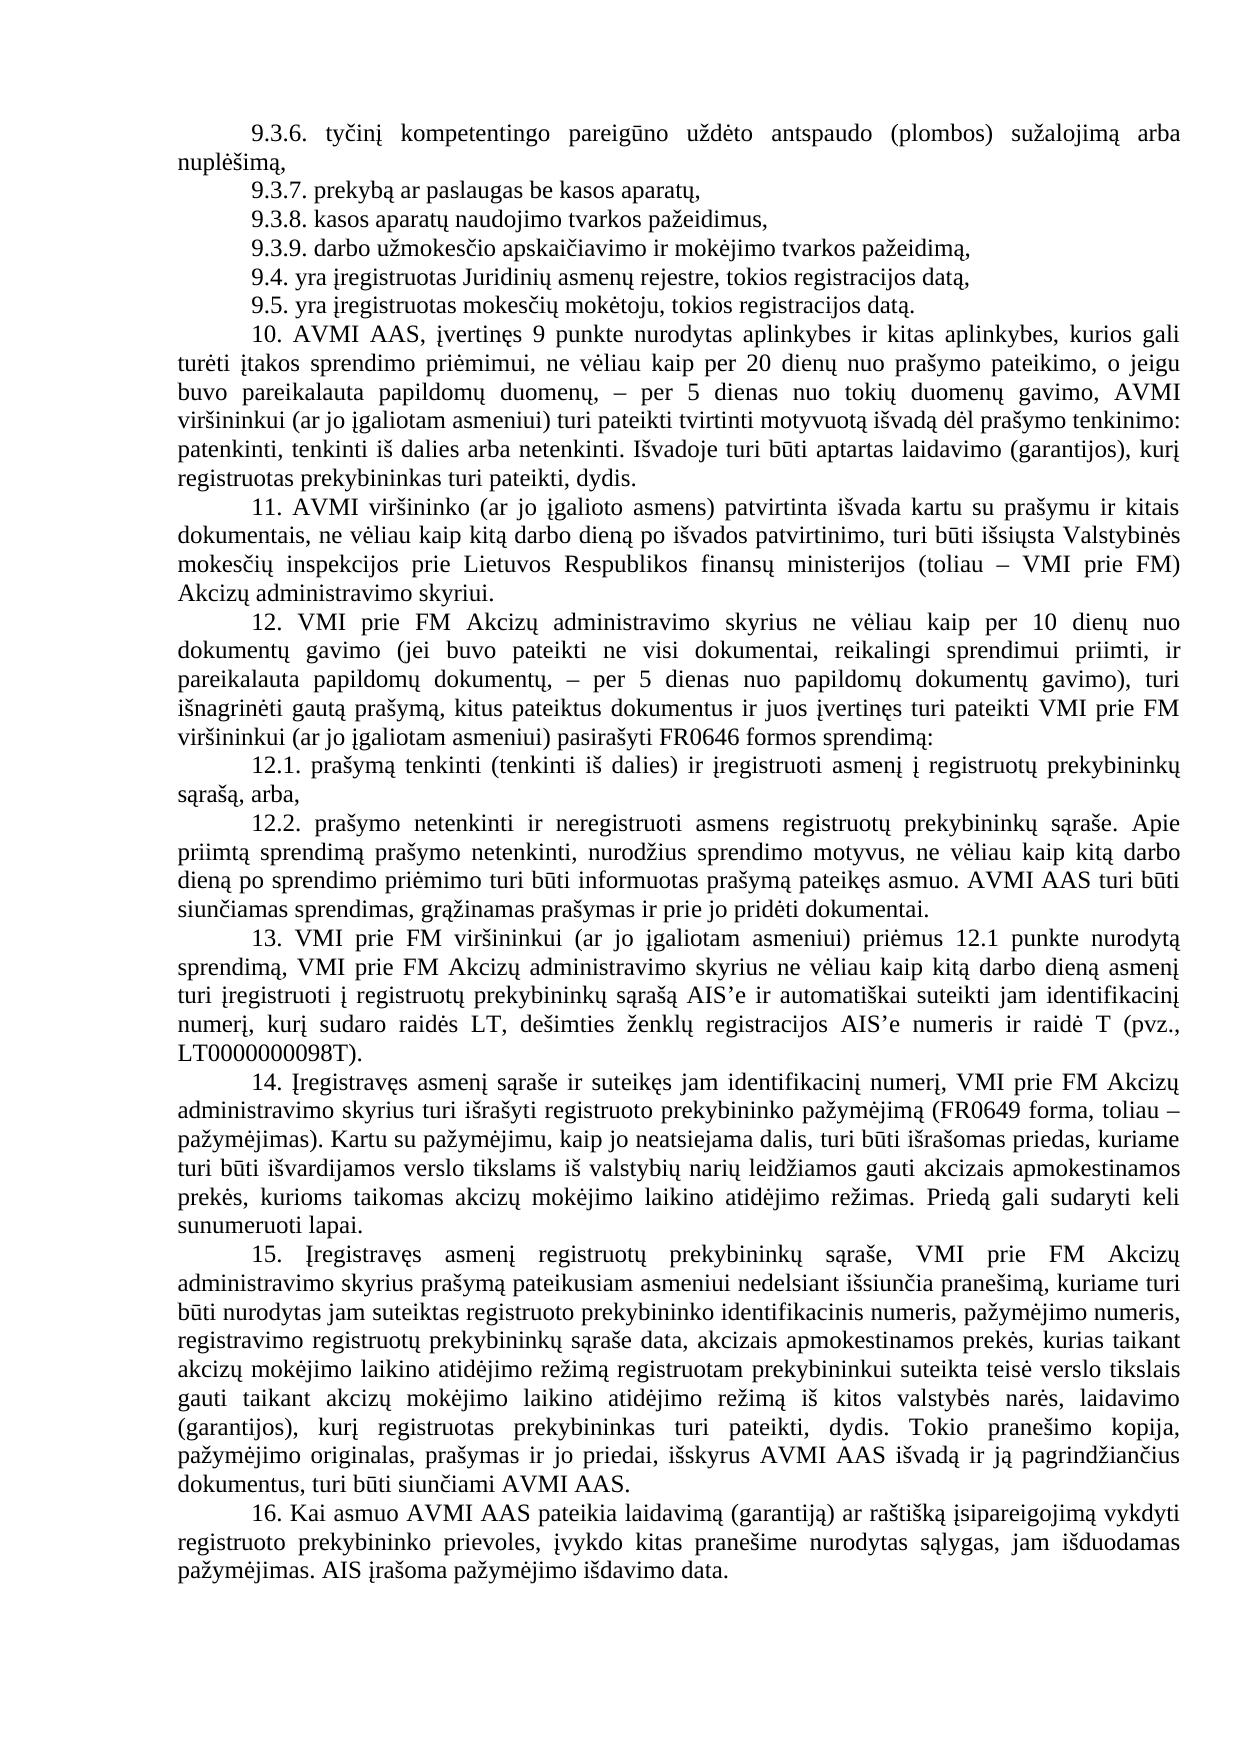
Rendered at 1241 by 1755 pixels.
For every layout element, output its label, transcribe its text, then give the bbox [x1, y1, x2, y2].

text 10. AVMI AAS, įvertinęs 9 punkte nurodytas aplinkybes ir kitas aplinkybes, kurios gali turėti įtakos sprendimo priėmimui, ne vėliau kaip per 20 dienų nuo prašymo pateikimo, o jeigu buvo pareikalauta papildomų duomenų, – per 5 dienas nuo tokių duomenų gavimo, AVMI viršininkui (ar jo įgaliotam asmeniui) turi pateikti tvirtinti motyvuotą išvadą dėl prašymo tenkinimo: patenkinti, tenkinti iš dalies arba netenkinti. Išvadoje turi būti aptartas laidavimo (garantijos), kurį registruotas prekybininkas turi pateikti, dydis. [177, 319, 1181, 492]
text 12.2. prašymo netenkinti ir neregistruoti asmens registruotų prekybininkų sąraše. Apie priimtą sprendimą prašymo netenkinti, nurodžius sprendimo motyvus, ne vėliau kaip kitą darbo dieną po sprendimo priėmimo turi būti informuotas prašymą pateikęs asmuo. AVMI AAS turi būti siunčiamas sprendimas, grąžinamas prašymas ir prie jo pridėti dokumentai. [177, 808, 1181, 923]
text 12.1. prašymą tenkinti (tenkinti iš dalies) ir įregistruoti asmenį į registruotų prekybininkų sąrašą, arba, [177, 751, 1181, 808]
text 9.3.6. tyčinį kompetentingo pareigūno uždėto antspaudo (plombos) sužalojimą arba nuplėšimą, [177, 118, 1181, 176]
text 9.5. yra įregistruotas mokesčių mokėtoju, tokios registracijos datą. [177, 291, 1181, 319]
text 9.3.9. darbo užmokesčio apskaičiavimo ir mokėjimo tvarkos pažeidimą, [177, 233, 1181, 262]
text 14. Įregistravęs asmenį sąraše ir suteikęs jam identifikacinį numerį, VMI prie FM Akcizų administravimo skyrius turi išrašyti registruoto prekybininko pažymėjimą (FR0649 forma, toliau – pažymėjimas). Kartu su pažymėjimu, kaip jo neatsiejama dalis, turi būti išrašomas priedas, kuriame turi būti išvardijamos verslo tikslams iš valstybių narių leidžiamos gauti akcizais apmokestinamos prekės, kurioms taikomas akcizų mokėjimo laikino atidėjimo režimas. Priedą gali sudaryti keli sunumeruoti lapai. [177, 1067, 1181, 1239]
text 13. VMI prie FM viršininkui (ar jo įgaliotam asmeniui) priėmus 12.1 punkte nurodytą sprendimą, VMI prie FM Akcizų administravimo skyrius ne vėliau kaip kitą darbo dieną asmenį turi įregistruoti į registruotų prekybininkų sąrašą AIS’e ir automatiškai suteikti jam identifikacinį numerį, kurį sudaro raidės LT, dešimties ženklų registracijos AIS’e numeris ir raidė T (pvz., LT0000000098T). [177, 923, 1181, 1067]
text 11. AVMI viršininko (ar jo įgalioto asmens) patvirtinta išvada kartu su prašymu ir kitais dokumentais, ne vėliau kaip kitą darbo dieną po išvados patvirtinimo, turi būti išsiųsta Valstybinės mokesčių inspekcijos prie Lietuvos Respublikos finansų ministerijos (toliau – VMI prie FM) Akcizų administravimo skyriui. [177, 492, 1181, 607]
text 9.4. yra įregistruotas Juridinių asmenų rejestre, tokios registracijos datą, [177, 262, 1181, 291]
text 9.3.7. prekybą ar paslaugas be kasos aparatų, [177, 176, 1181, 204]
text 15. Įregistravęs asmenį registruotų prekybininkų sąraše, VMI prie FM Akcizų administravimo skyrius prašymą pateikusiam asmeniui nedelsiant išsiunčia pranešimą, kuriame turi būti nurodytas jam suteiktas registruoto prekybininko identifikacinis numeris, pažymėjimo numeris, registravimo registruotų prekybininkų sąraše data, akcizais apmokestinamos prekės, kurias taikant akcizų mokėjimo laikino atidėjimo režimą registruotam prekybininkui suteikta teisė verslo tikslais gauti taikant akcizų mokėjimo laikino atidėjimo režimą iš kitos valstybės narės, laidavimo (garantijos), kurį registruotas prekybininkas turi pateikti, dydis. Tokio pranešimo kopija, pažymėjimo originalas, prašymas ir jo priedai, išskyrus AVMI AAS išvadą ir ją pagrindžiančius dokumentus, turi būti siunčiami AVMI AAS. [177, 1239, 1181, 1498]
text 9.3.8. kasos aparatų naudojimo tvarkos pažeidimus, [177, 204, 1181, 233]
text 16. Kai asmuo AVMI AAS pateikia laidavimą (garantiją) ar raštišką įsipareigojimą vykdyti registruoto prekybininko prievoles, įvykdo kitas pranešime nurodytas sąlygas, jam išduodamas pažymėjimas. AIS įrašoma pažymėjimo išdavimo data. [177, 1498, 1181, 1584]
text 12. VMI prie FM Akcizų administravimo skyrius ne vėliau kaip per 10 dienų nuo dokumentų gavimo (jei buvo pateikti ne visi dokumentai, reikalingi sprendimui priimti, ir pareikalauta papildomų dokumentų, – per 5 dienas nuo papildomų dokumentų gavimo), turi išnagrinėti gautą prašymą, kitus pateiktus dokumentus ir juos įvertinęs turi pateikti VMI prie FM viršininkui (ar jo įgaliotam asmeniui) pasirašyti FR0646 formos sprendimą: [177, 607, 1181, 751]
